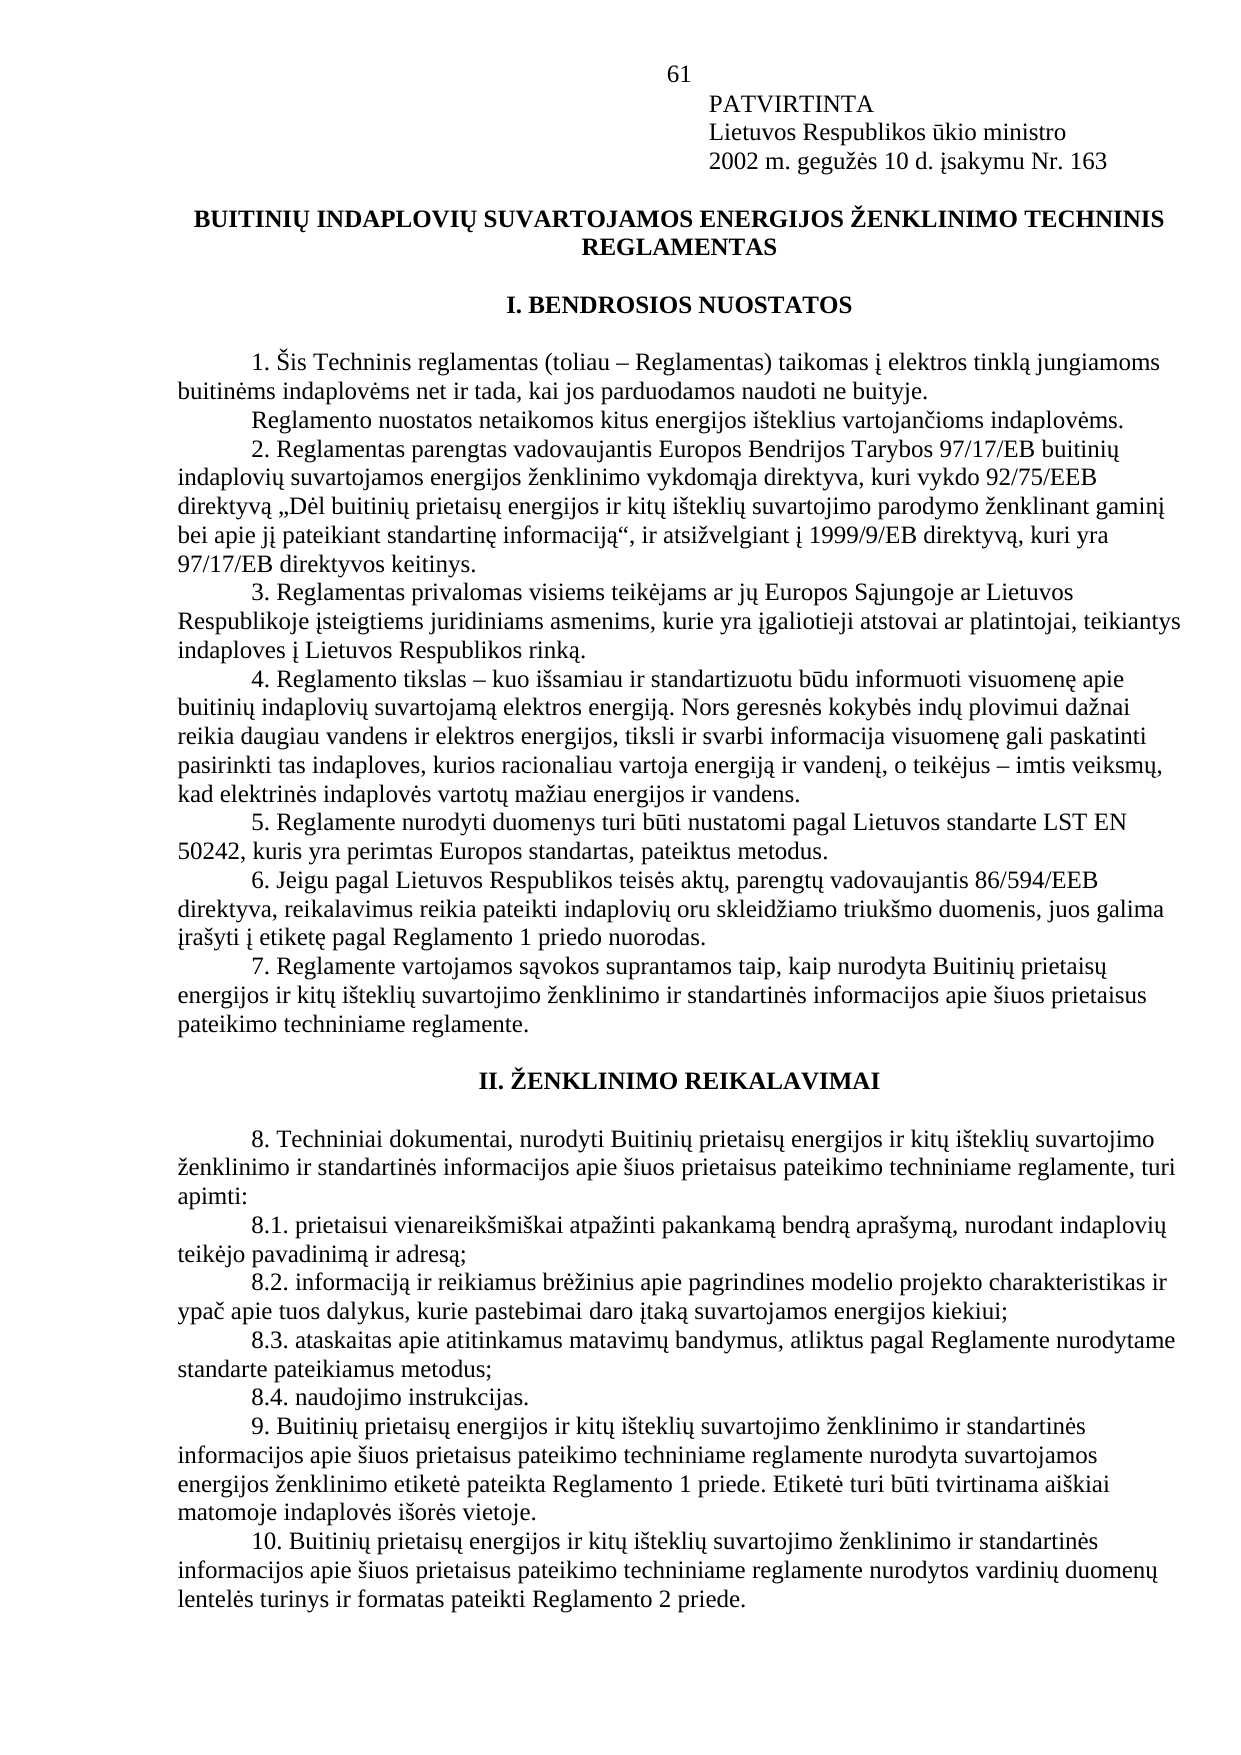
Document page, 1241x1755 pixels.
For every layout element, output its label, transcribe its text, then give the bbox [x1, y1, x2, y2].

text 10. Buitinių prietaisų energijos ir kitų išteklių suvartojimo ženklinimo ir standartinės informacijos apie šiuos prietaisus pateikimo techniniame reglamente nurodytos vardinių duomenų lentelės turinys ir formatas pateikti Reglamento 2 priede. [177, 1526, 1181, 1612]
text BUITINIŲ INDAPLOVIŲ SUVARTOJAMOS ENERGIJOS ŽENKLINIMO TECHNINIS REGLAMENTAS [177, 204, 1181, 261]
text Reglamento nuostatos netaikomos kitus energijos išteklius vartojančioms indaplovėms. [177, 405, 1181, 434]
text 8.4. naudojimo instrukcijas. [177, 1382, 1181, 1411]
text PATVIRTINTA [709, 89, 1181, 117]
text 2. Reglamentas parengtas vadovaujantis Europos Bendrijos Tarybos 97/17/EB buitinių indaplovių suvartojamos energijos ženklinimo vykdomąja direktyva, kuri vykdo 92/75/EEB direktyvą „Dėl buitinių prietaisų energijos ir kitų išteklių suvartojimo parodymo ženklinant gaminį bei apie jį pateikiant standartinę informaciją“, ir atsižvelgiant į 1999/9/EB direktyvą, kuri yra 97/17/EB direktyvos keitinys. [177, 434, 1181, 577]
text 7. Reglamente vartojamos sąvokos suprantamos taip, kaip nurodyta Buitinių prietaisų energijos ir kitų išteklių suvartojimo ženklinimo ir standartinės informacijos apie šiuos prietaisus pateikimo techniniame reglamente. [177, 951, 1181, 1037]
text Lietuvos Respublikos ūkio ministro [177, 117, 1181, 146]
text 6. Jeigu pagal Lietuvos Respublikos teisės aktų, parengtų vadovaujantis 86/594/EEB direktyva, reikalavimus reikia pateikti indaplovių oru skleidžiamo triukšmo duomenis, juos galima įrašyti į etiketę pagal Reglamento 1 priedo nuorodas. [177, 865, 1181, 951]
text 9. Buitinių prietaisų energijos ir kitų išteklių suvartojimo ženklinimo ir standartinės informacijos apie šiuos prietaisus pateikimo techniniame reglamente nurodyta suvartojamos energijos ženklinimo etiketė pateikta Reglamento 1 priede. Etiketė turi būti tvirtinama aiškiai matomoje indaplovės išorės vietoje. [177, 1411, 1181, 1526]
text II. ŽENKLINIMO REIKALAVIMAI [177, 1066, 1181, 1095]
text 1. Šis Techninis reglamentas (toliau – Reglamentas) taikomas į elektros tinklą jungiamoms buitinėms indaplovėms net ir tada, kai jos parduodamos naudoti ne buityje. [177, 347, 1181, 405]
text I. BENDROSIOS NUOSTATOS [177, 290, 1181, 319]
text 8. Techniniai dokumentai, nurodyti Buitinių prietaisų energijos ir kitų išteklių suvartojimo ženklinimo ir standartinės informacijos apie šiuos prietaisus pateikimo techniniame reglamente, turi apimti: [177, 1124, 1181, 1210]
text 3. Reglamentas privalomas visiems teikėjams ar jų Europos Sąjungoje ar Lietuvos Respublikoje įsteigtiems juridiniams asmenims, kurie yra įgaliotieji atstovai ar platintojai, teikiantys indaploves į Lietuvos Respublikos rinką. [177, 577, 1181, 664]
text 4. Reglamento tikslas – kuo išsamiau ir standartizuotu būdu informuoti visuomenę apie buitinių indaplovių suvartojamą elektros energiją. Nors geresnės kokybės indų plovimui dažnai reikia daugiau vandens ir elektros energijos, tiksli ir svarbi informacija visuomenę gali paskatinti pasirinkti tas indaploves, kurios racionaliau vartoja energiją ir vandenį, o teikėjus – imtis veiksmų, kad elektrinės indaplovės vartotų mažiau energijos ir vandens. [177, 664, 1181, 807]
text 8.3. ataskaitas apie atitinkamus matavimų bandymus, atliktus pagal Reglamente nurodytame standarte pateikiamus metodus; [177, 1325, 1181, 1382]
text 2002 m. gegužės 10 d. įsakymu Nr. 163 [177, 146, 1181, 175]
text 5. Reglamente nurodyti duomenys turi būti nustatomi pagal Lietuvos standarte LST EN 50242, kuris yra perimtas Europos standartas, pateiktus metodus. [177, 807, 1181, 865]
text 8.2. informaciją ir reikiamus brėžinius apie pagrindines modelio projekto charakteristikas ir ypač apie tuos dalykus, kurie pastebimai daro įtaką suvartojamos energijos kiekiui; [177, 1267, 1181, 1325]
text 8.1. prietaisui vienareikšmiškai atpažinti pakankamą bendrą aprašymą, nurodant indaplovių teikėjo pavadinimą ir adresą; [177, 1210, 1181, 1267]
